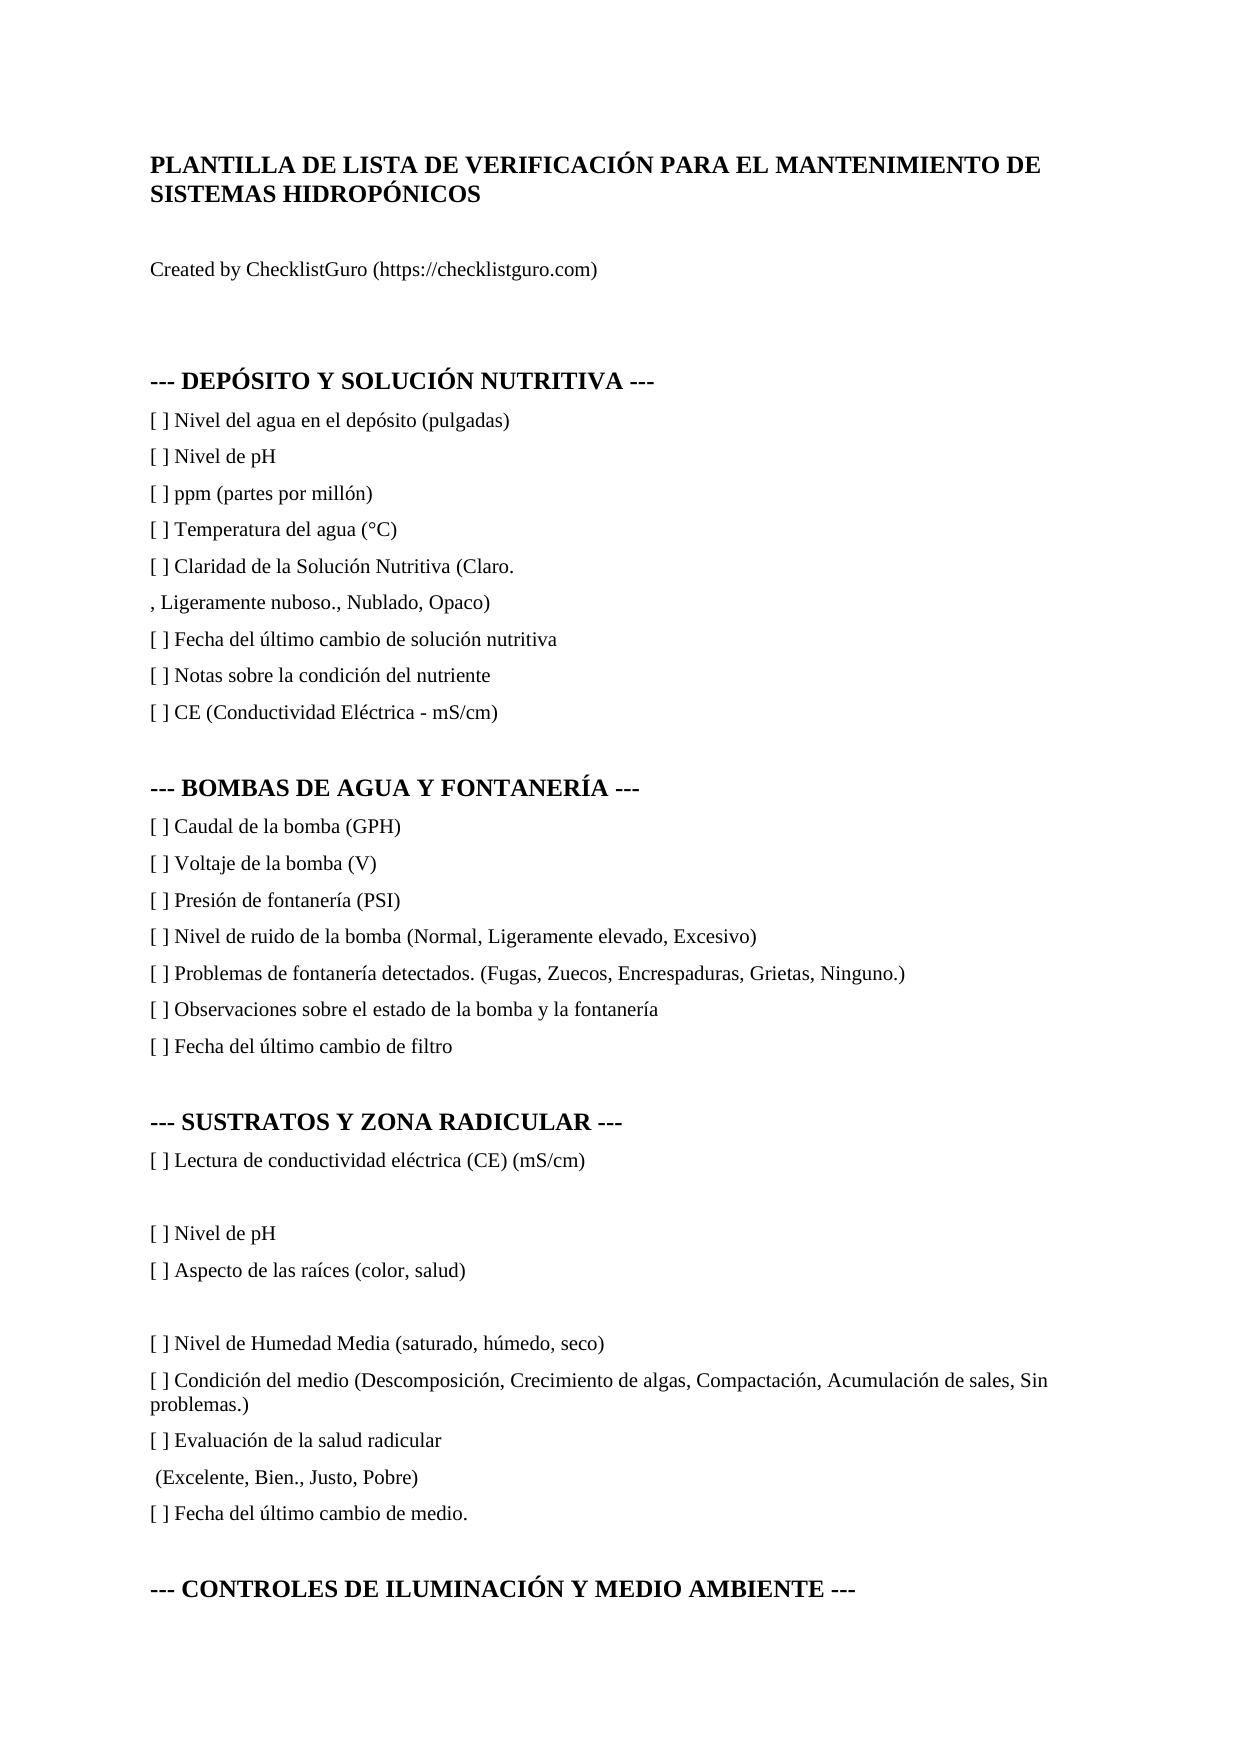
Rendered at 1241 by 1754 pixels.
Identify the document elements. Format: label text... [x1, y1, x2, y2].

text [ ] Nivel de pH [150, 444, 1090, 468]
text (Excelente, Bien., Justo, Pobre) [150, 1465, 1090, 1489]
text --- CONTROLES DE ILUMINACIÓN Y MEDIO AMBIENTE --- [150, 1574, 1090, 1603]
text [ ] Problemas de fontanería detectados. (Fugas, Zuecos, Encrespaduras, Grietas, Ninguno.) [150, 961, 1090, 985]
text , Ligeramente nuboso., Nublado, Opaco) [150, 590, 1090, 614]
text [ ] Fecha del último cambio de filtro [150, 1034, 1090, 1058]
text [ ] Nivel de ruido de la bomba (Normal, Ligeramente elevado, Excesivo) [150, 924, 1090, 948]
text Created by ChecklistGuro (https://checklistguro.com) [150, 257, 1090, 281]
text [ ] Notas sobre la condición del nutriente [150, 663, 1090, 687]
text [ ] Nivel de pH [150, 1221, 1090, 1245]
text [ ] Presión de fontanería (PSI) [150, 887, 1090, 912]
text [ ] Aspecto de las raíces (color, salud) [150, 1258, 1090, 1282]
text --- BOMBAS DE AGUA Y FONTANERÍA --- [150, 773, 1090, 802]
text PLANTILLA DE LISTA DE VERIFICACIÓN PARA EL MANTENIMIENTO DE SISTEMAS HIDROPÓNICOS [150, 150, 1090, 207]
text [ ] ppm (partes por millón) [150, 481, 1090, 505]
text [ ] Lectura de conductividad eléctrica (CE) (mS/cm) [150, 1148, 1090, 1172]
text [ ] Nivel del agua en el depósito (pulgadas) [150, 407, 1090, 432]
text [ ] Observaciones sobre el estado de la bomba y la fontanería [150, 997, 1090, 1021]
text [ ] Fecha del último cambio de medio. [150, 1501, 1090, 1525]
text [ ] CE (Conductividad Eléctrica - mS/cm) [150, 700, 1090, 724]
text [ ] Nivel de Humedad Media (saturado, húmedo, seco) [150, 1331, 1090, 1355]
text [ ] Condición del medio (Descomposición, Crecimiento de algas, Compactación, Acumulación de sales, Sin problemas.) [150, 1367, 1090, 1416]
text --- DEPÓSITO Y SOLUCIÓN NUTRITIVA --- [150, 366, 1090, 395]
text [ ] Evaluación de la salud radicular [150, 1428, 1090, 1452]
text --- SUSTRATOS Y ZONA RADICULAR --- [150, 1107, 1090, 1136]
text [ ] Voltaje de la bomba (V) [150, 851, 1090, 875]
text [ ] Fecha del último cambio de solución nutritiva [150, 627, 1090, 651]
text [ ] Claridad de la Solución Nutritiva (Claro. [150, 554, 1090, 578]
text [ ] Caudal de la bomba (GPH) [150, 814, 1090, 838]
text [ ] Temperatura del agua (°C) [150, 517, 1090, 541]
